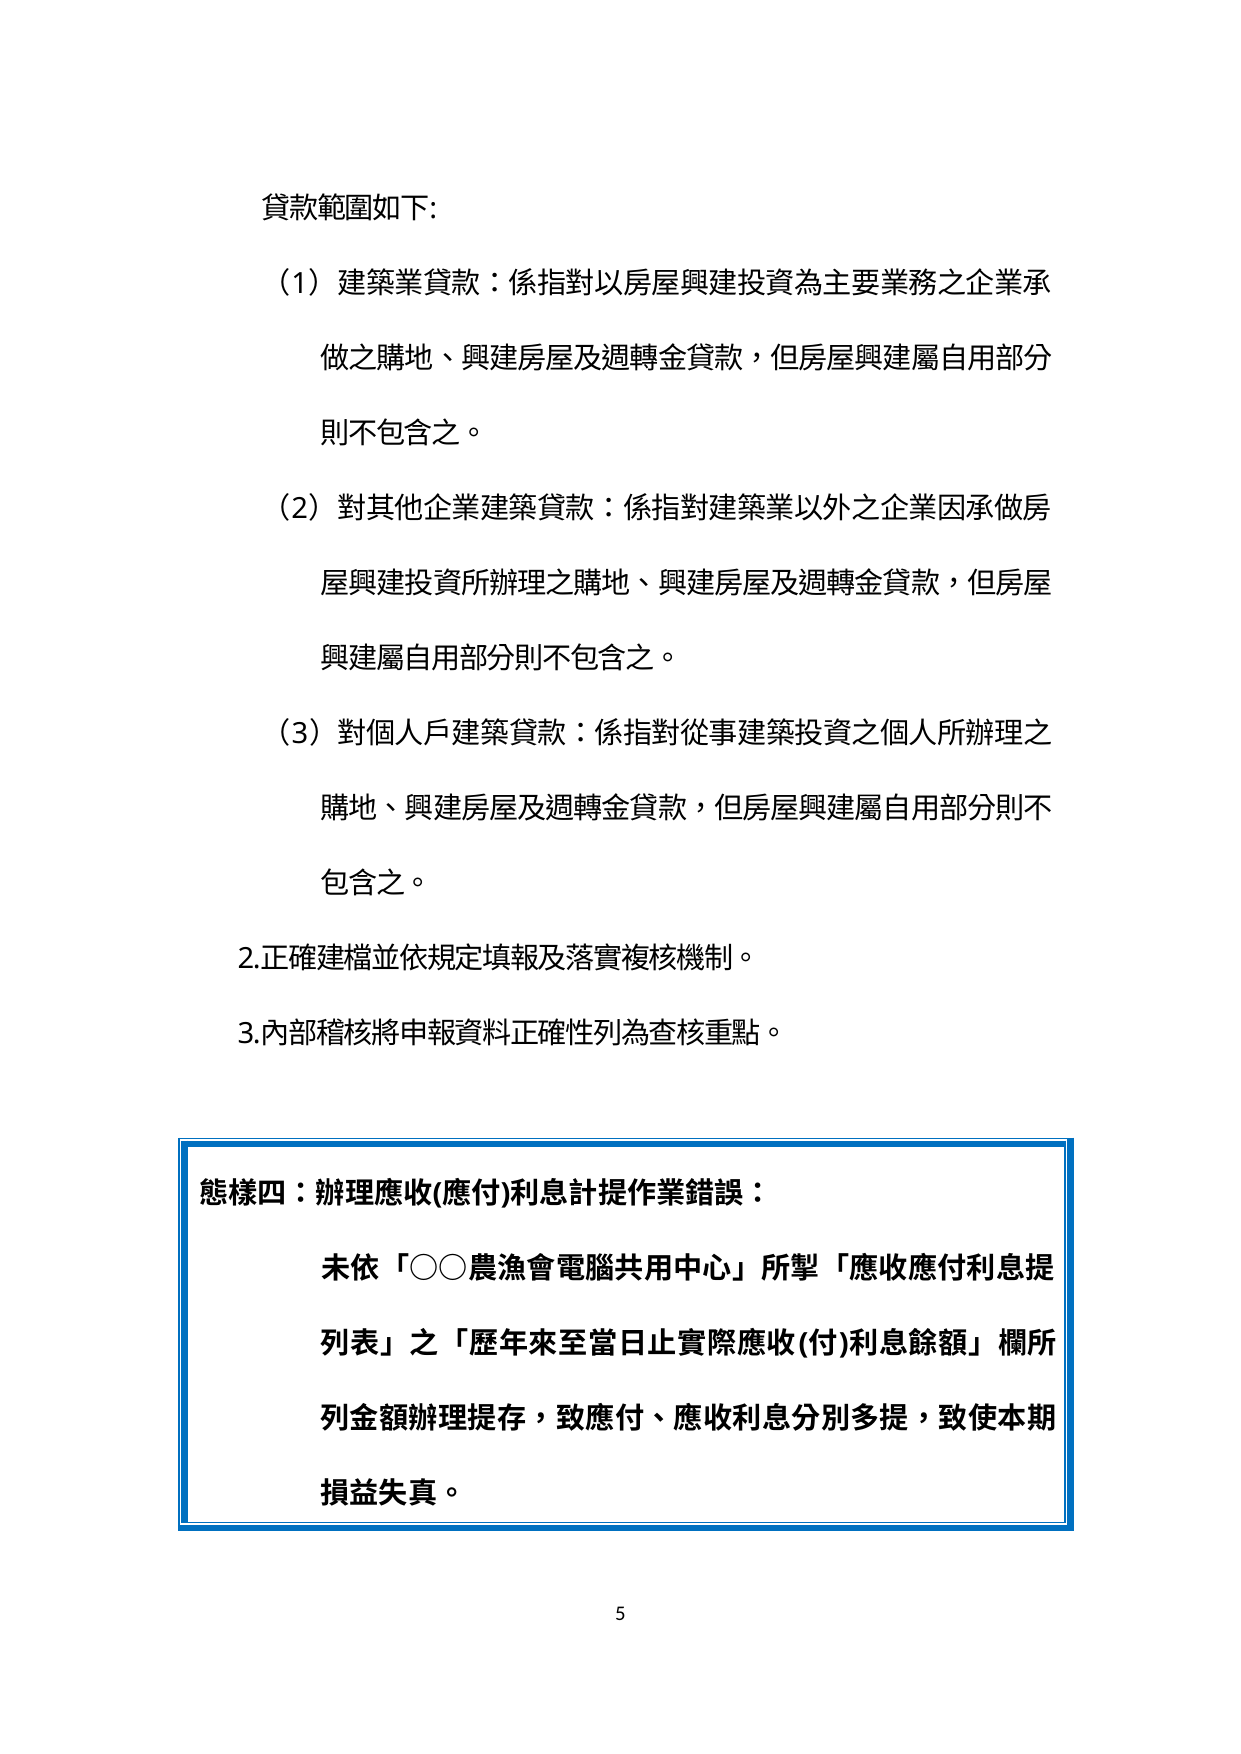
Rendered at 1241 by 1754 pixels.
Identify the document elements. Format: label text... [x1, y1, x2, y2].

text （3）對個人戶建築貸款：係指對從事建築投資之個人所辦理之購地、興建房屋及週轉金貸款，但房屋興建屬自用部分則不包含之。 [261, 687, 1053, 912]
text （2）對其他企業建築貸款：係指對建築業以外之企業因承做房屋興建投資所辦理之購地、興建房屋及週轉金貸款，但房屋興建屬自用部分則不包含之。 [261, 462, 1053, 687]
text 貸款範圍如下: [261, 162, 1053, 237]
text 2.正確建檔並依規定填報及落實複核機制。 [237, 912, 1053, 987]
text 3.內部稽核將申報資料正確性列為查核重點。 [237, 987, 1053, 1062]
text （1）建築業貸款：係指對以房屋興建投資為主要業務之企業承做之購地、興建房屋及週轉金貸款，但房屋興建屬自用部分則不包含之。 [261, 237, 1053, 462]
table_header 態樣四：辦理應收(應付)利息計提作業錯誤： 未依「○○農漁會電腦共用中心」所掣「應收應付利息提列表」之「歷年來至當日止實際應收(付)利息餘額」欄所列金額辦理提存，致應付、應收利息分別多提，致使本期損益失真。 [188, 1147, 1064, 1522]
